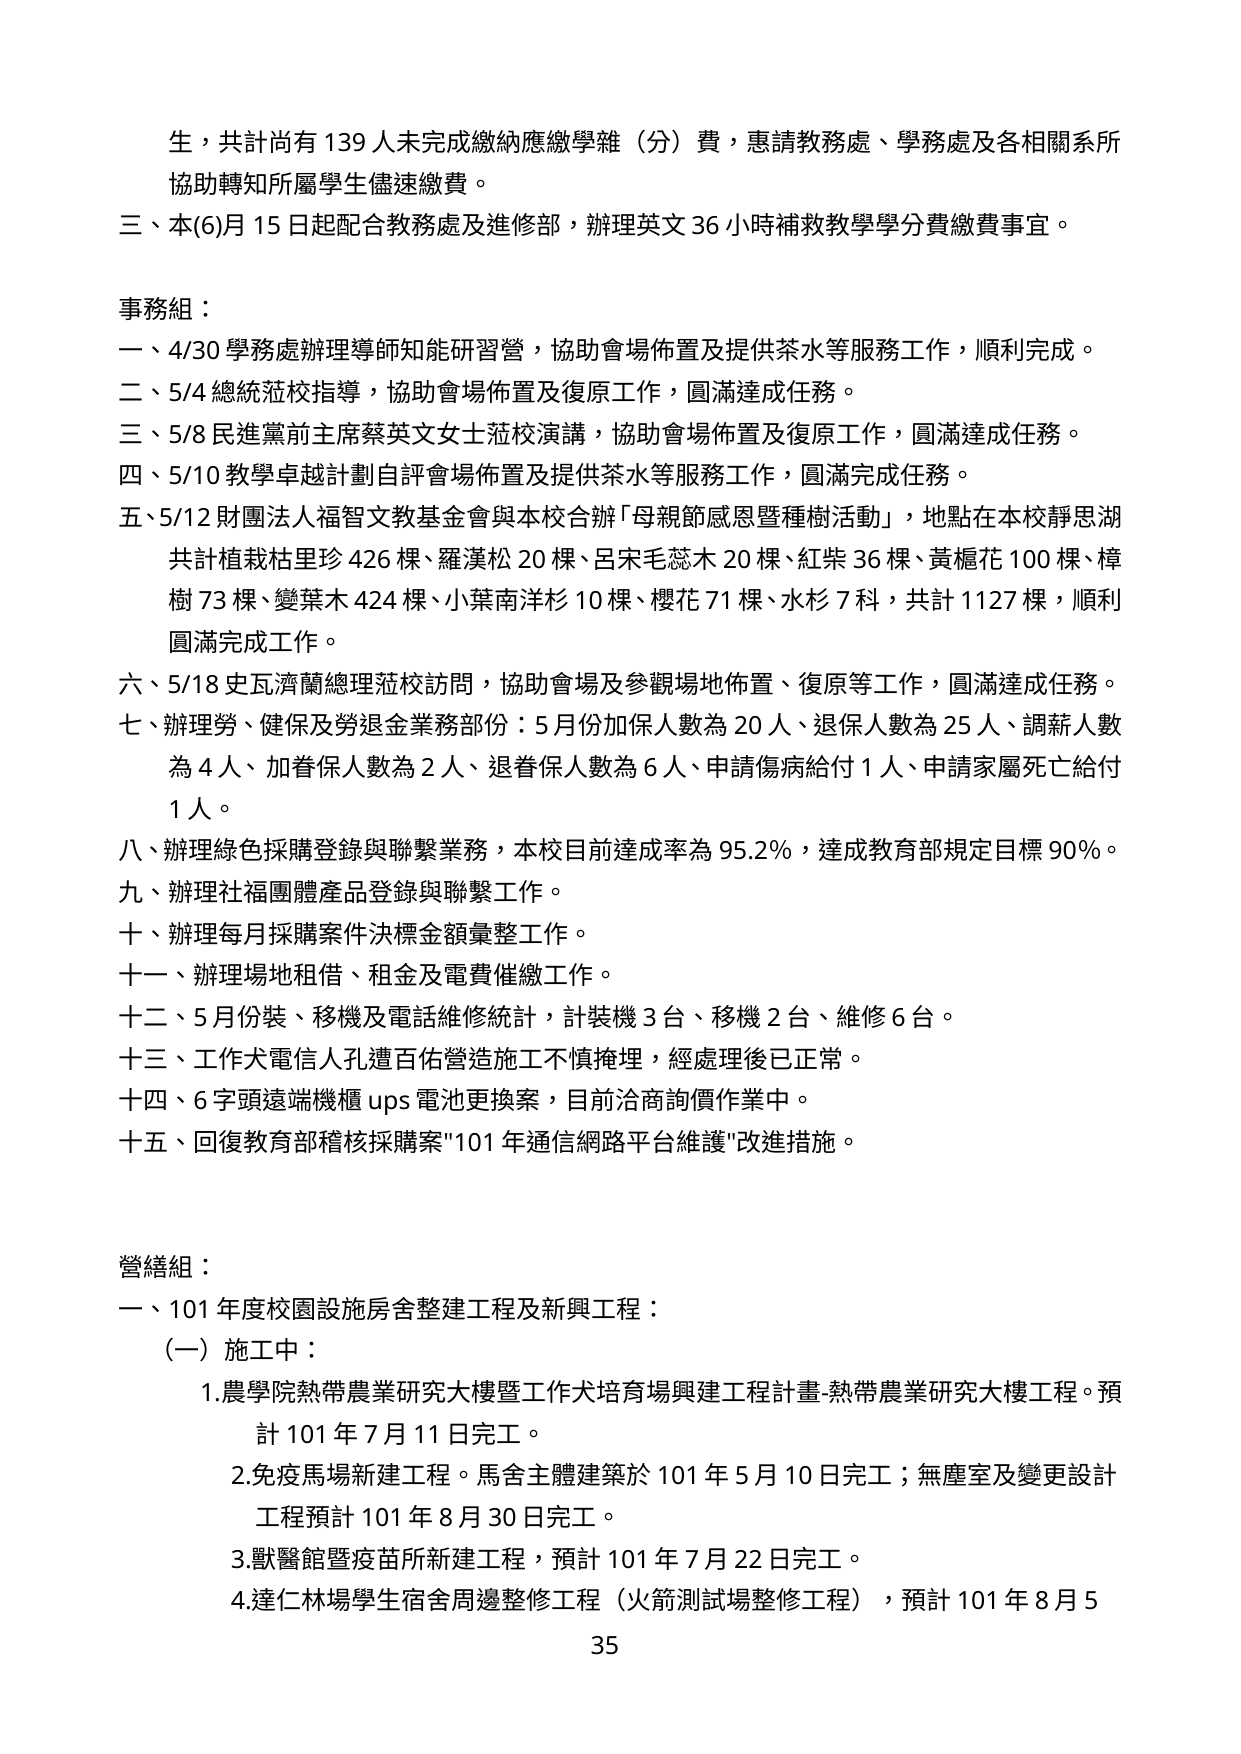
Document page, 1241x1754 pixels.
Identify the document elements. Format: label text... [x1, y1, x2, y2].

text 事務組： [118, 285, 1122, 326]
text 1.農學院熱帶農業研究大樓暨工作犬培育場興建工程計畫-熱帶農業研究大樓工程。預計101年7月11日完工。 [118, 1368, 1122, 1451]
text 三、5/8民進黨前主席蔡英文女士蒞校演講，協助會場佈置及復原工作，圓滿達成任務。 [118, 410, 1122, 451]
text 四、5/10教學卓越計劃自評會場佈置及提供茶水等服務工作，圓滿完成任務。 [118, 451, 1122, 493]
text 五、5/12財團法人福智文教基金會與本校合辦「母親節感恩暨種樹活動」，地點在本校靜思湖，共計植栽枯里珍426棵、羅漢松20棵、呂宋毛蕊木20棵、紅柴36棵、黃槴花100棵、樟樹73棵、變葉木424棵、小葉南洋杉10棵、櫻花71棵、水杉7科，共計1127棵，順利圓滿完成工作。 [118, 493, 1122, 660]
text 十二、5月份裝、移機及電話維修統計，計裝機3台、移機2台、維修6台。 [118, 993, 1122, 1035]
text 十四、6字頭遠端機櫃ups電池更換案，目前洽商詢價作業中。 [118, 1076, 1122, 1118]
text 2.免疫馬場新建工程。馬舍主體建築於101年5月10日完工；無塵室及變更設計工程預計101年8月30日完工。 [231, 1451, 1122, 1535]
text 一、4/30學務處辦理導師知能研習營，協助會場佈置及提供茶水等服務工作，順利完成。 [118, 326, 1122, 368]
text 生，共計尚有139人未完成繳納應繳學雜（分）費，惠請教務處、學務處及各相關系所協助轉知所屬學生儘速繳費。 [118, 118, 1122, 201]
text 十五、回復教育部稽核採購案"101年通信網路平台維護"改進措施。 [118, 1118, 1122, 1160]
text 4.達仁林場學生宿舍周邊整修工程（火箭測試場整修工程），預計101年8月5 [231, 1576, 1122, 1618]
text 七、辦理勞、健保及勞退金業務部份：5月份加保人數為20人、退保人數為25人、調薪人數為4人、 加眷保人數為2人、 退眷保人數為6人、申請傷病給付1人、申請家屬死亡給付1人。 [118, 701, 1122, 826]
text 二、5/4總統蒞校指導，協助會場佈置及復原工作，圓滿達成任務。 [118, 368, 1122, 410]
text 3.獸醫館暨疫苗所新建工程，預計101年7月22日完工。 [118, 1535, 1122, 1576]
text （一）施工中： [118, 1326, 1122, 1368]
text 一、101年度校園設施房舍整建工程及新興工程： [118, 1285, 1122, 1326]
text 營繕組： [118, 1243, 1122, 1285]
text 十一、辦理場地租借、租金及電費催繳工作。 [118, 951, 1122, 993]
text 十、辦理每月採購案件決標金額彙整工作。 [118, 910, 1122, 951]
text 九、辦理社福團體產品登錄與聯繫工作。 [118, 868, 1122, 910]
text 八、辦理綠色採購登錄與聯繫業務，本校目前達成率為95.2％，達成教育部規定目標90％。 [118, 826, 1122, 868]
text 三、本(6)月15日起配合教務處及進修部，辦理英文36小時補救教學學分費繳費事宜。 [118, 201, 1122, 243]
text 十三、工作犬電信人孔遭百佑營造施工不慎掩埋，經處理後已正常。 [118, 1035, 1122, 1076]
text 六、5/18史瓦濟蘭總理蒞校訪問，協助會場及參觀場地佈置、復原等工作，圓滿達成任務。 [118, 660, 1122, 701]
